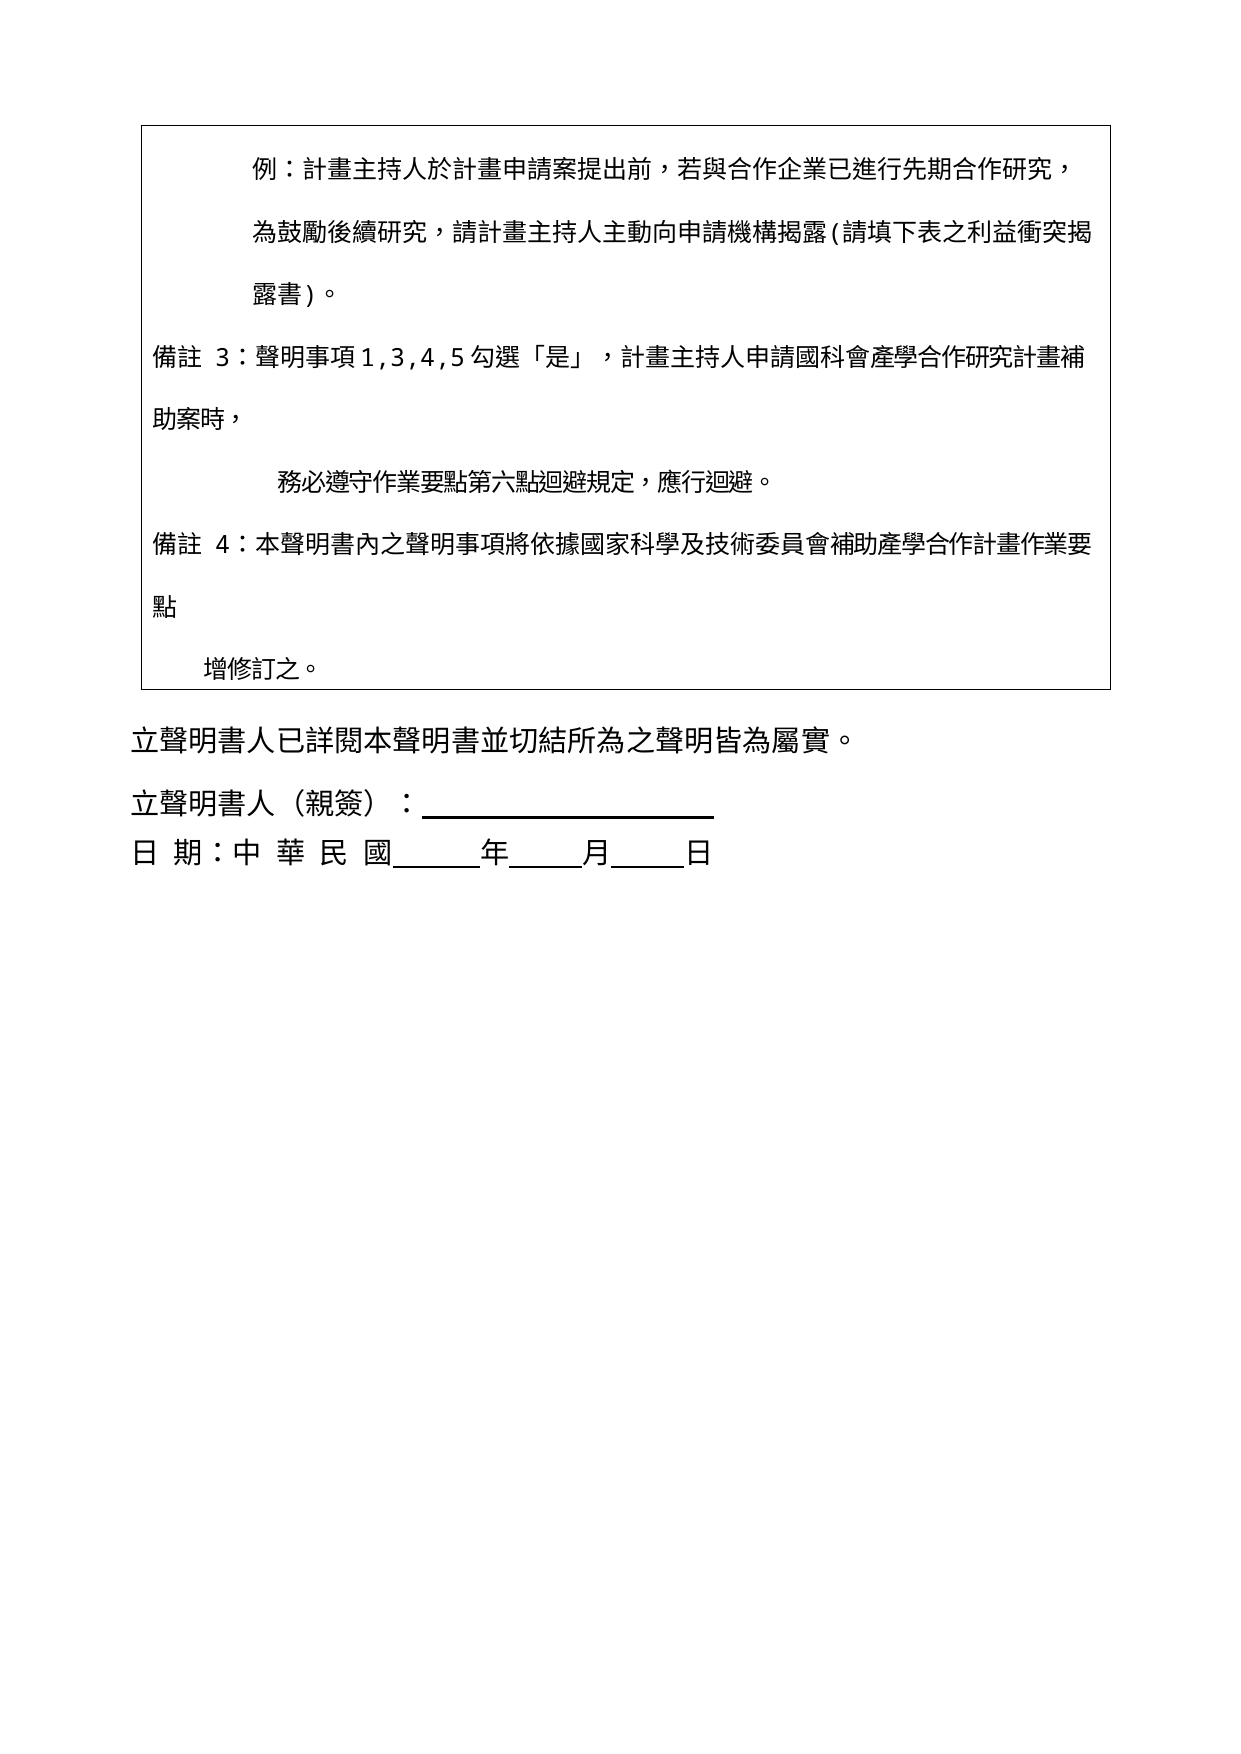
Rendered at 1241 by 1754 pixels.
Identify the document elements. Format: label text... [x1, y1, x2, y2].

table_cell 例：計畫主持人於計畫申請案提出前，若與合作企業已進行先期合作研究，為鼓勵後續研究，請計畫主持人主動向申請機構揭露(請填下表之利益衝突揭露書)。 備註 3：聲明事項1,3,4,5勾選「是」，計畫主持人申請國科會產學合作研究計畫補助案時， 務必遵守作業要點第六點迴避規定，應行迴避。 備註 4：本聲明書內之聲明事項將依據國家科學及技術委員會補助產學合作計畫作業要點 增修訂之。 [142, 126, 1110, 689]
text 日 期：中 華 民 國 年 月 日 [130, 830, 1110, 872]
text 立聲明書人已詳閱本聲明書並切結所為之聲明皆為屬實。 [130, 697, 1110, 760]
text 立聲明書人（親簽）： [130, 760, 1110, 822]
